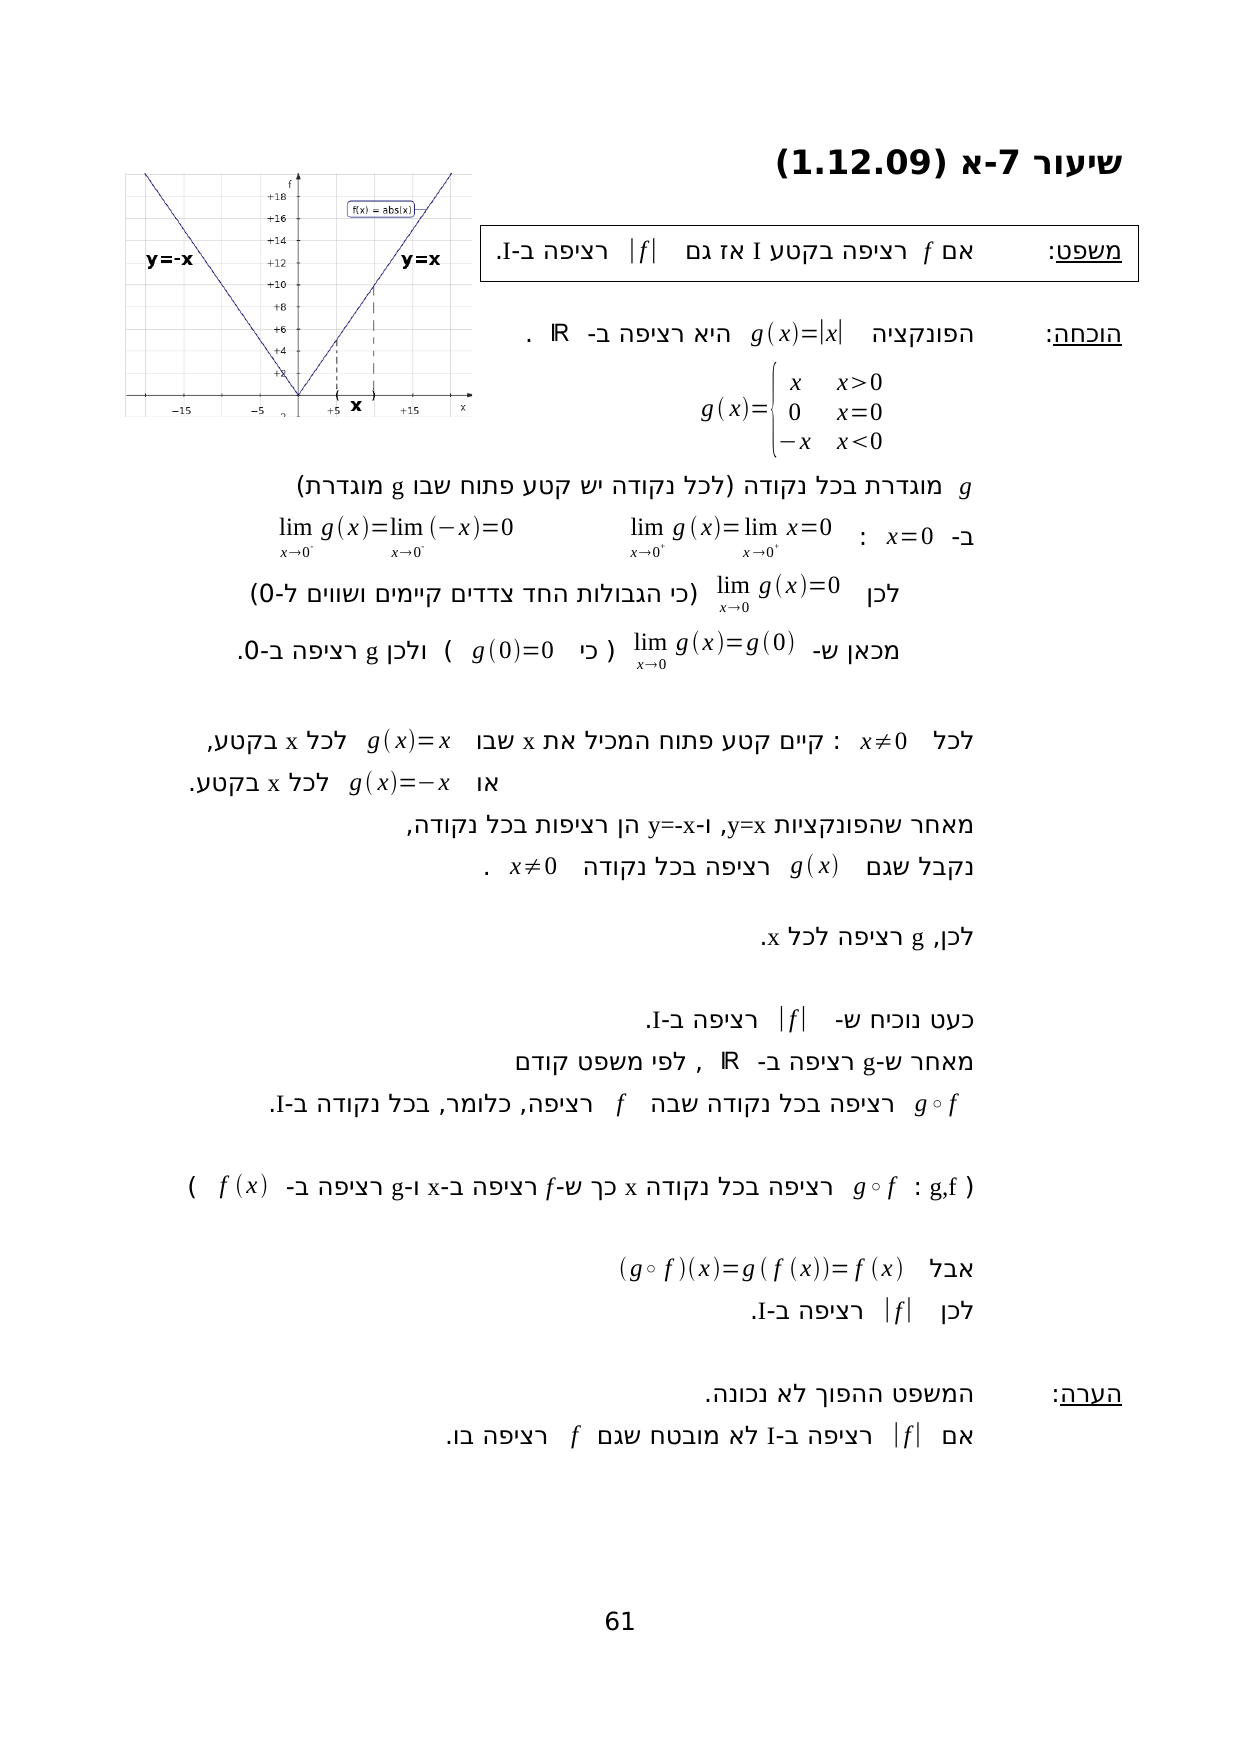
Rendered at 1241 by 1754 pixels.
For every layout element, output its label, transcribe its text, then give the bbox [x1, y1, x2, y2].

text רציפה בכל נקודה שבה רציפה, כלומר, בכל נקודה ב-I. [118, 1089, 974, 1118]
picture [125, 173, 473, 417]
text משפט: אם f רציפה בקטע I אז גם רציפה ב-I. [481, 236, 1122, 265]
text או לכל x בקטע. [118, 768, 974, 797]
text g מוגדרת בכל נקודה (לכל נקודה יש קטע פתוח שבו g מוגדרת) [118, 471, 974, 501]
text לכן (כי הגבולות החד צדדים קיימים ושווים ל-0) [118, 572, 974, 616]
text אםרציפה ב-I לא מובטח שגםרציפה בו. [118, 1421, 974, 1450]
text מכאן ש-( כי ) ולכן g רציפה ב-0. [118, 628, 974, 673]
text נקבל שגם רציפה בכל נקודה . [118, 852, 974, 909]
text מאחר שהפונקציות y=x, ו-y=-x הן רציפות בכל נקודה, [118, 810, 974, 839]
text ב-: [118, 513, 974, 559]
text הוכחה: הפונקציה היא רציפה ב-. [473, 319, 1122, 348]
subtitle שיעור 7-א (1.12.09) [118, 143, 1122, 182]
text כעט נוכיח ש- רציפה ב-I. [118, 1005, 974, 1034]
text אבל [118, 1255, 974, 1284]
text מאחר ש-g רציפה ב-, לפי משפט קודם [118, 1047, 974, 1076]
text לכל : קיים קטע פתוח המכיל את x שבו לכל x בקטע, [118, 726, 974, 756]
text לכן, g רציפה לכל x. [118, 922, 974, 951]
text לכן רציפה ב-I. [118, 1296, 974, 1326]
text הערה: המשפט ההפוך לא נכונה. [118, 1379, 1122, 1408]
text ( g,f :רציפה בכל נקודה x כך ש-f רציפה ב-x ו-g רציפה ב-) [118, 1172, 974, 1201]
